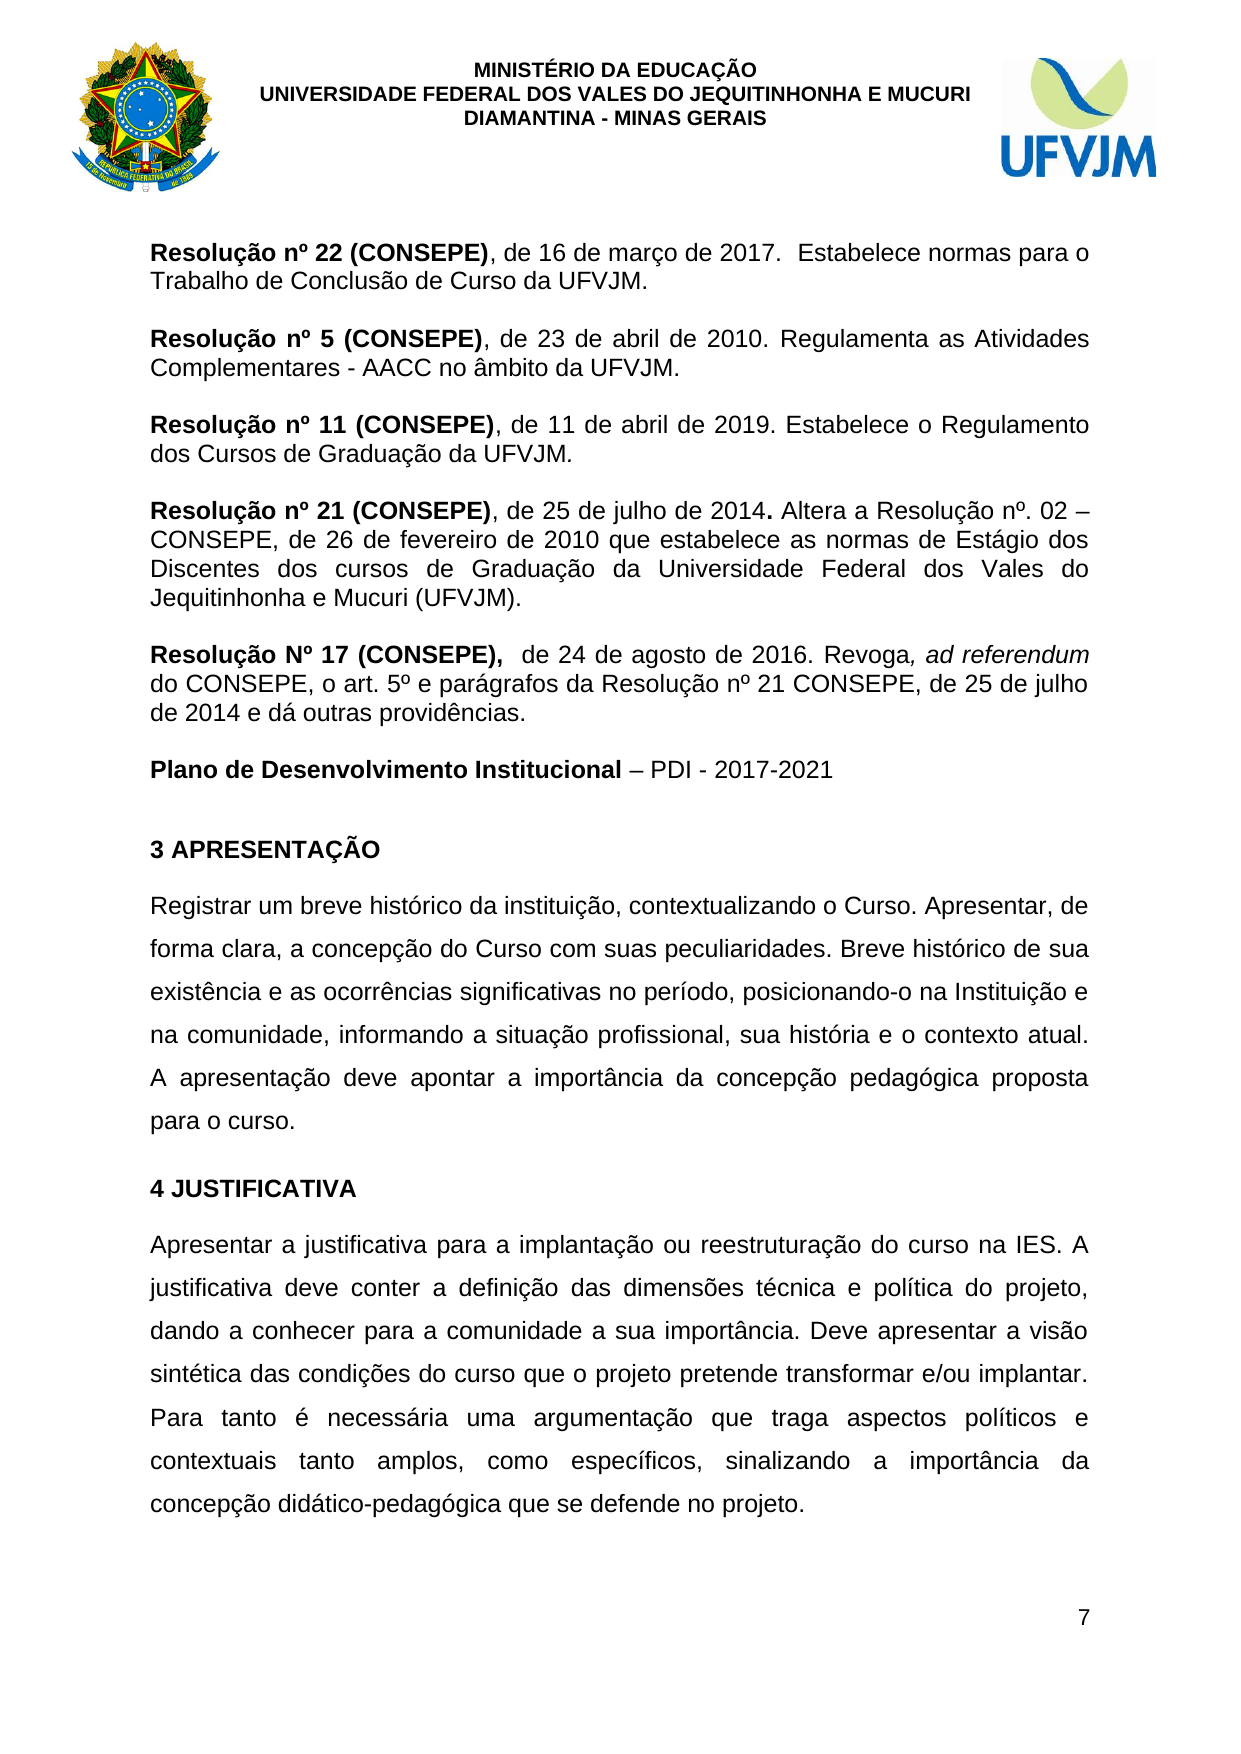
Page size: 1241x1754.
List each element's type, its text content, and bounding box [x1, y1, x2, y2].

text Apresentar a justificativa para a implantação ou reestruturação do curso na IES. A justificativa deve conter a definição das dimensões técnica e política do projeto, dando a conhecer para a comunidade a sua importância. Deve apresentar a visão sintética das condições do curso que o projeto pretende transformar e/ou implantar. Para tanto é necessária uma argumentação que traga aspectos políticos e contextuais tanto amplos, como específicos, sinalizando a importância da concepção didático-pedagógica que se defende no projeto. [150, 1230, 1090, 1518]
text Resolução nº 21 (CONSEPE), de 25 de julho de 2014. Altera a Resolução nº. 02 – CONSEPE, de 26 de fevereiro de 2010 que estabelece as normas de Estágio dos Discentes dos cursos de Graduação da Universidade Federal dos Vales do Jequitinhonha e Mucuri (UFVJM). [150, 496, 1090, 611]
text Plano de Desenvolvimento Institucional – PDI - 2017-2021 [150, 755, 1090, 784]
subtitle 4 JUSTIFICATIVA [150, 1174, 1090, 1203]
text Resolução nº 5 (CONSEPE), de 23 de abril de 2010. Regulamenta as Atividades Complementares - AACC no âmbito da UFVJM. [150, 324, 1090, 381]
subtitle 3 APRESENTAÇÃO [150, 835, 1090, 864]
text Resolução nº 22 (CONSEPE), de 16 de março de 2017. Estabelece normas para o Trabalho de Conclusão de Curso da UFVJM. [150, 237, 1090, 295]
text Registrar um breve histórico da instituição, contextualizando o Curso. Apresentar, de forma clara, a concepção do Curso com suas peculiaridades. Breve histórico de sua existência e as ocorrências significativas no período, posicionando-o na Instituição e na comunidade, informando a situação profissional, sua história e o contexto atual. A apresentação deve apontar a importância da concepção pedagógica proposta para o curso. [150, 891, 1090, 1135]
text Resolução nº 11 (CONSEPE), de 11 de abril de 2019. Estabelece o Regulamento dos Cursos de Graduação da UFVJM. [150, 410, 1090, 467]
text Resolução Nº 17 (CONSEPE), de 24 de agosto de 2016. Revoga, ad referendum do CONSEPE, o art. 5º e parágrafos da Resolução nº 21 CONSEPE, de 25 de julho de 2014 e dá outras providências. [150, 640, 1090, 726]
